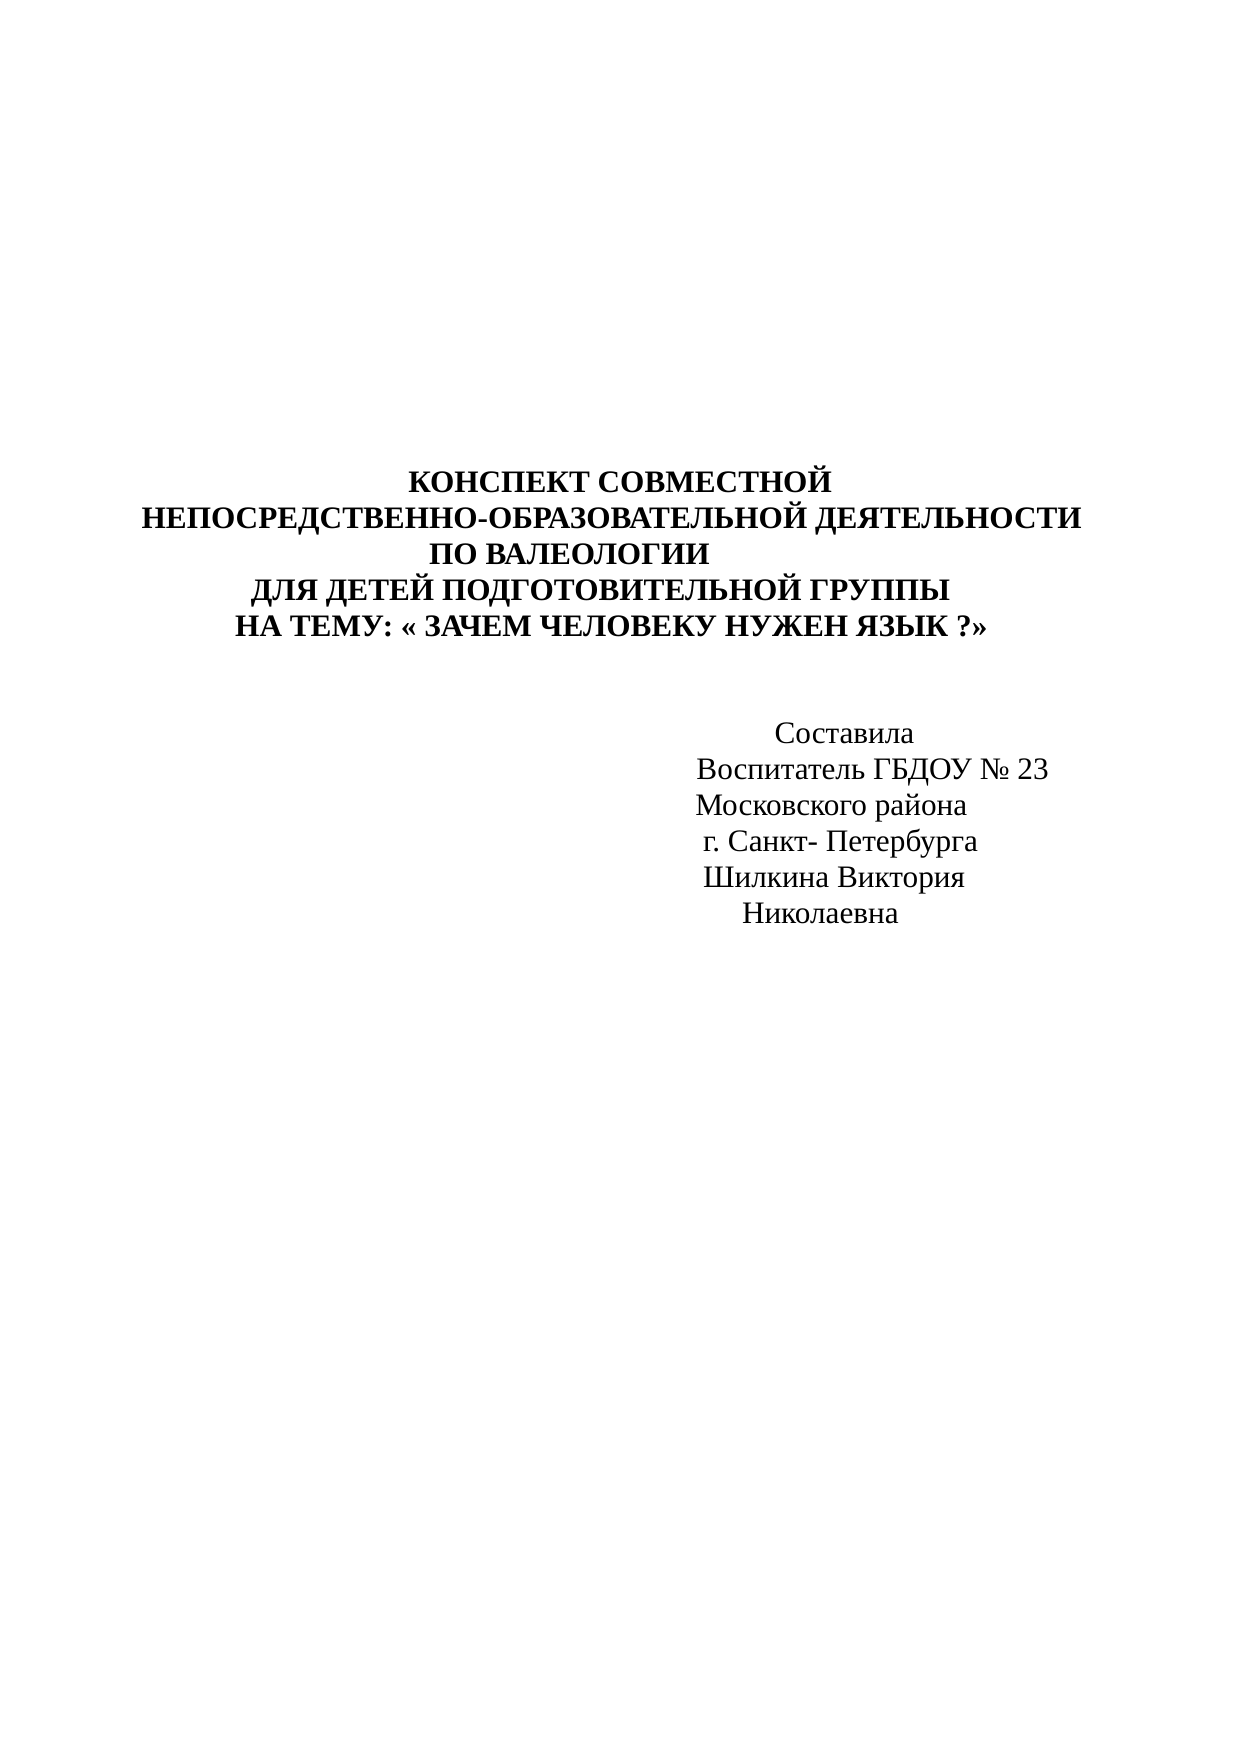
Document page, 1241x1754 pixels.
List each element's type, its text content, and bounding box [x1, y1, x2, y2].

text Составила [118, 715, 1122, 751]
text ПО ВАЛЕОЛОГИИ [118, 535, 1122, 571]
text ДЛЯ ДЕТЕЙ ПОДГОТОВИТЕЛЬНОЙ ГРУППЫ [118, 571, 1122, 607]
text КОНСПЕКТ СОВМЕСТНОЙ [118, 463, 1122, 499]
text Николаевна [118, 894, 1122, 930]
text г. Санкт- Петербурга [118, 822, 1122, 858]
text Московского района [118, 787, 1122, 822]
text Воспитатель ГБДОУ № 23 [118, 751, 1122, 787]
text НА ТЕМУ: « ЗАЧЕМ ЧЕЛОВЕКУ НУЖЕН ЯЗЫК ?» [118, 607, 1122, 643]
text Шилкина Виктория [118, 858, 1122, 894]
text НЕПОСРЕДСТВЕННО-ОБРАЗОВАТЕЛЬНОЙ ДЕЯТЕЛЬНОСТИ [118, 499, 1122, 535]
